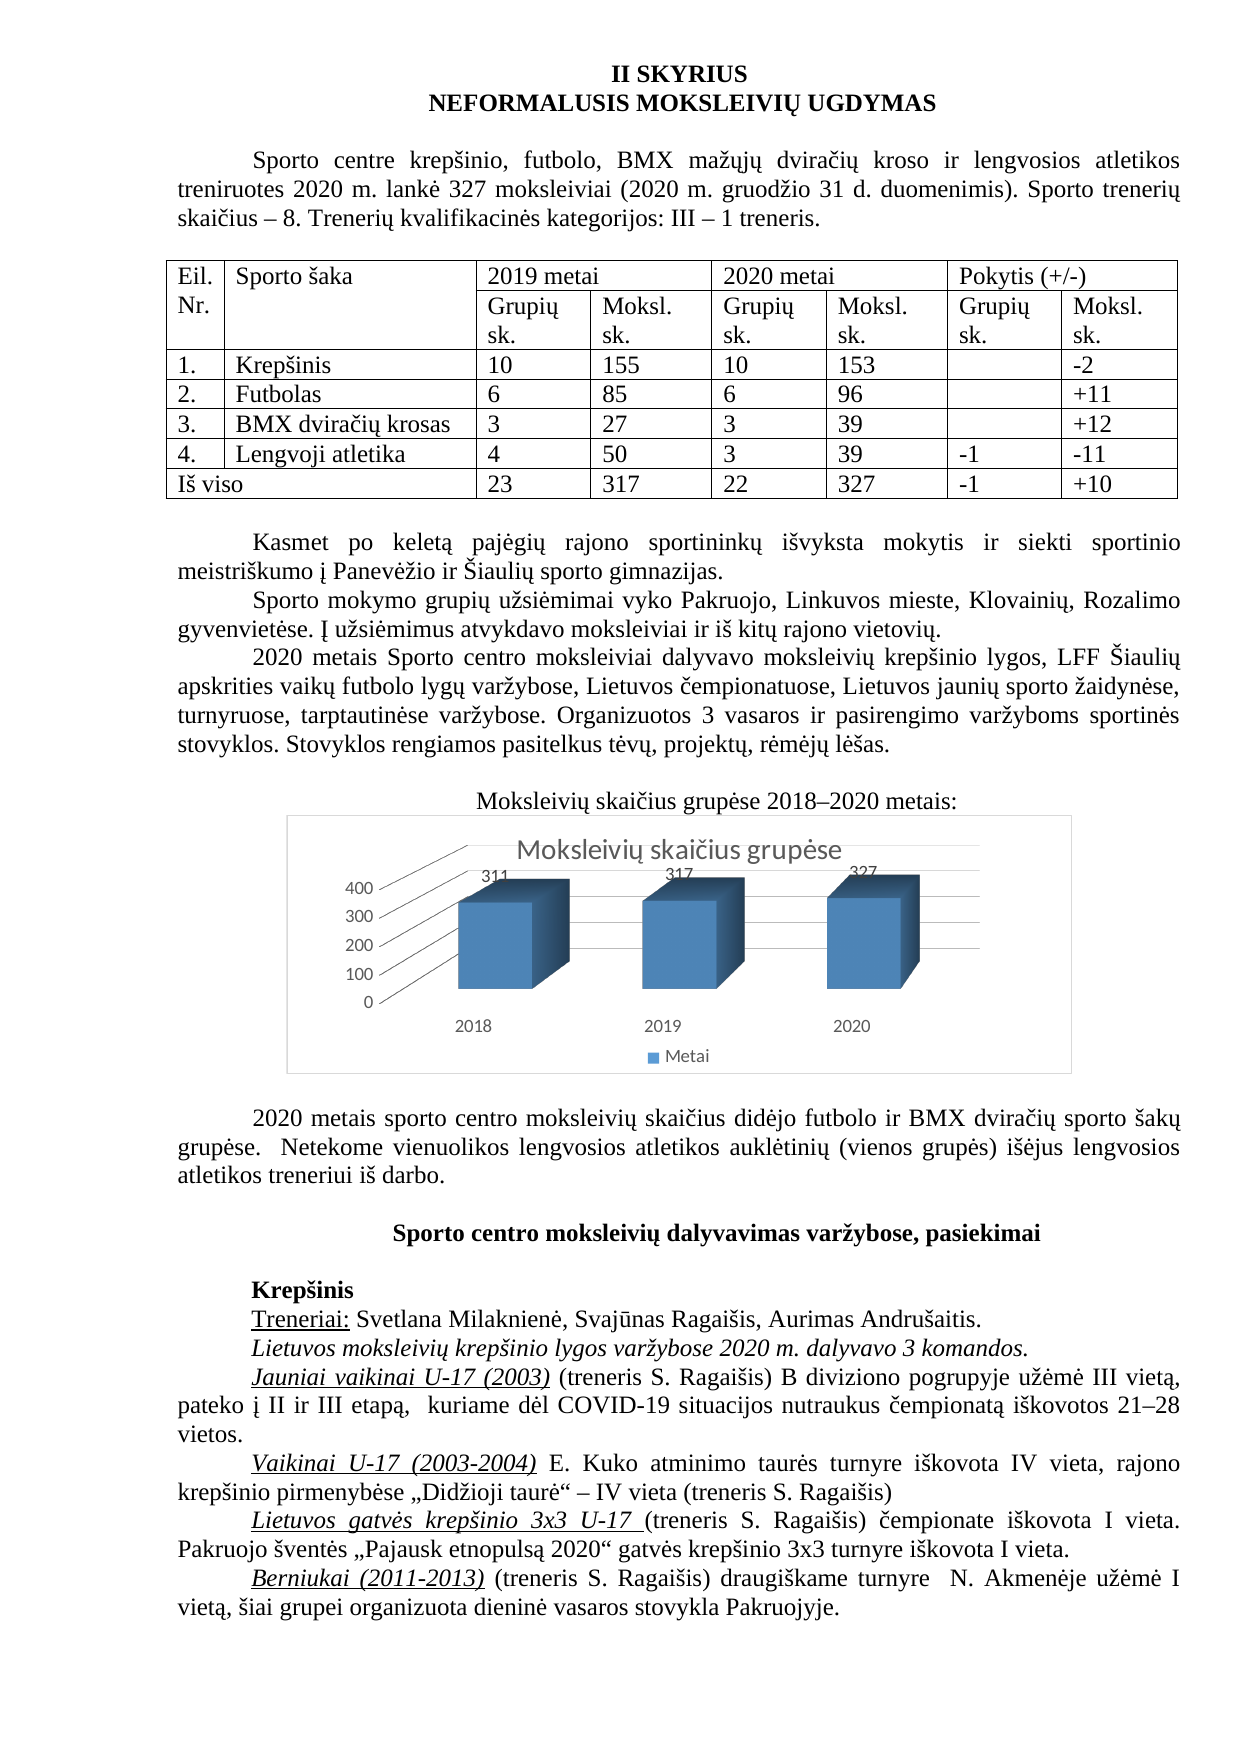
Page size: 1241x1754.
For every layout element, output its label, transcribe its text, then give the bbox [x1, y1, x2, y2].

text Kasmet po keletą pajėgių rajono sportininkų išvyksta mokytis ir siekti sportinio meistriškumo į Panevėžio ir Šiaulių sporto gimnazijas. [177, 527, 1181, 585]
table_cell 27 [591, 409, 711, 438]
table_cell 4. [167, 439, 224, 468]
table_cell 85 [591, 380, 711, 408]
table_cell 3 [712, 439, 826, 468]
table_cell Moksl. sk. [1062, 291, 1177, 349]
table_cell 3. [167, 409, 224, 438]
table_header 2019 metai [477, 261, 711, 290]
table_cell +11 [1062, 380, 1177, 408]
table_cell Iš viso [167, 469, 476, 498]
table_cell 50 [591, 439, 711, 468]
text Krepšinis [177, 1276, 1181, 1304]
table_cell -1 [948, 469, 1061, 498]
table_cell 3 [712, 409, 826, 438]
table_cell 153 [827, 350, 947, 378]
table_cell 39 [827, 439, 947, 468]
text Lietuvos moksleivių krepšinio lygos varžybose 2020 m. dalyvavo 3 komandos. [177, 1333, 1181, 1362]
text 2020 metais Sporto centro moksleiviai dalyvavo moksleivių krepšinio lygos, LFF Šiaulių apskrities vaikų futbolo lygų varžybose, Lietuvos čempionatuose, Lietuvos jaunių sporto žaidynėse, turnyruose, tarptautinėse varžybose. Organizuotos 3 vasaros ir pasirengimo varžyboms sportinės stovyklos. Stovyklos rengiamos pasitelkus tėvų, projektų, rėmėjų lėšas. [177, 642, 1181, 757]
table_cell 155 [591, 350, 711, 378]
table_cell 4 [477, 439, 590, 468]
text Treneriai: Svetlana Milaknienė, Svajūnas Ragaišis, Aurimas Andrušaitis. [177, 1304, 1181, 1333]
table_cell 39 [827, 409, 947, 438]
table_cell Krepšinis [225, 350, 476, 378]
table_cell 96 [827, 380, 947, 408]
text Berniukai (2011-2013) (treneris S. Ragaišis) draugiškame turnyre N. Akmenėje užėmė I vietą, šiai grupei organizuota dieninė vasaros stovykla Pakruojyje. [177, 1563, 1181, 1621]
text Vaikinai U-17 (2003-2004) E. Kuko atminimo taurės turnyre iškovota IV vieta, rajono krepšinio pirmenybėse „Didžioji taurė“ – IV vieta (treneris S. Ragaišis) [177, 1448, 1181, 1506]
table_header Sporto šaka [225, 261, 476, 349]
table_cell 317 [591, 469, 711, 498]
table_header 2020 metai [712, 261, 947, 290]
text Moksleivių skaičius grupėse 2018–2020 metais: [177, 786, 1181, 815]
text Lietuvos gatvės krepšinio 3x3 U-17 (treneris S. Ragaišis) čempionate iškovota I vieta. Pakruojo šventės „Pajausk etnopulsą 2020“ gatvės krepšinio 3x3 turnyre iškovota I vieta. [177, 1506, 1181, 1563]
table_cell 327 [827, 469, 947, 498]
table_cell Grupių sk. [948, 291, 1061, 349]
table_cell [948, 380, 1061, 408]
text 2020 metais sporto centro moksleivių skaičius didėjo futbolo ir BMX dviračių sporto šakų grupėse. Netekome vienuolikos lengvosios atletikos auklėtinių (vienos grupės) išėjus lengvosios atletikos treneriui iš darbo. [177, 1103, 1181, 1189]
table_cell [948, 350, 1061, 378]
table_cell +12 [1062, 409, 1177, 438]
table_cell Futbolas [225, 380, 476, 408]
table_cell BMX dviračių krosas [225, 409, 476, 438]
text Jauniai vaikinai U-17 (2003) (treneris S. Ragaišis) B diviziono pogrupyje užėmė III vietą, pateko į II ir III etapą, kuriame dėl COVID-19 situacijos nutraukus čempionatą iškovotos 21–28 vietos. [177, 1362, 1181, 1448]
table_cell +10 [1062, 469, 1177, 498]
table_cell [948, 409, 1061, 438]
table_cell Grupių sk. [712, 291, 826, 349]
table_header Pokytis (+/-) [948, 261, 1177, 290]
text Sporto mokymo grupių užsiėmimai vyko Pakruojo, Linkuvos mieste, Klovainių, Rozalimo gyvenvietėse. Į užsiėmimus atvykdavo moksleiviai ir iš kitų rajono vietovių. [177, 585, 1181, 642]
table_cell Grupių sk. [477, 291, 590, 349]
table_cell -1 [948, 439, 1061, 468]
text II SKYRIUS [177, 59, 1181, 88]
text Sporto centro moksleivių dalyvavimas varžybose, pasiekimai [177, 1218, 1181, 1247]
table_cell 6 [712, 380, 826, 408]
table_cell Lengvoji atletika [225, 439, 476, 468]
table_cell 22 [712, 469, 826, 498]
table_cell 1. [167, 350, 224, 378]
table_cell Moksl. sk. [591, 291, 711, 349]
text Sporto centre krepšinio, futbolo, BMX mažųjų dviračių kroso ir lengvosios atletikos treniruotes 2020 m. lankė 327 moksleiviai (2020 m. gruodžio 31 d. duomenimis). Sporto trenerių skaičius – 8. Trenerių kvalifikacinės kategorijos: III – 1 treneris. [177, 145, 1181, 232]
table_cell 2. [167, 380, 224, 408]
text NEFORMALUSIS MOKSLEIVIŲ UGDYMAS [177, 88, 1181, 117]
table_header Eil. Nr. [167, 261, 224, 349]
table_cell 6 [477, 380, 590, 408]
table_cell 23 [477, 469, 590, 498]
table_cell 10 [712, 350, 826, 378]
table_cell -11 [1062, 439, 1177, 468]
table_cell 10 [477, 350, 590, 378]
table_cell 3 [477, 409, 590, 438]
table_cell -2 [1062, 350, 1177, 378]
table_cell Moksl. sk. [827, 291, 947, 349]
